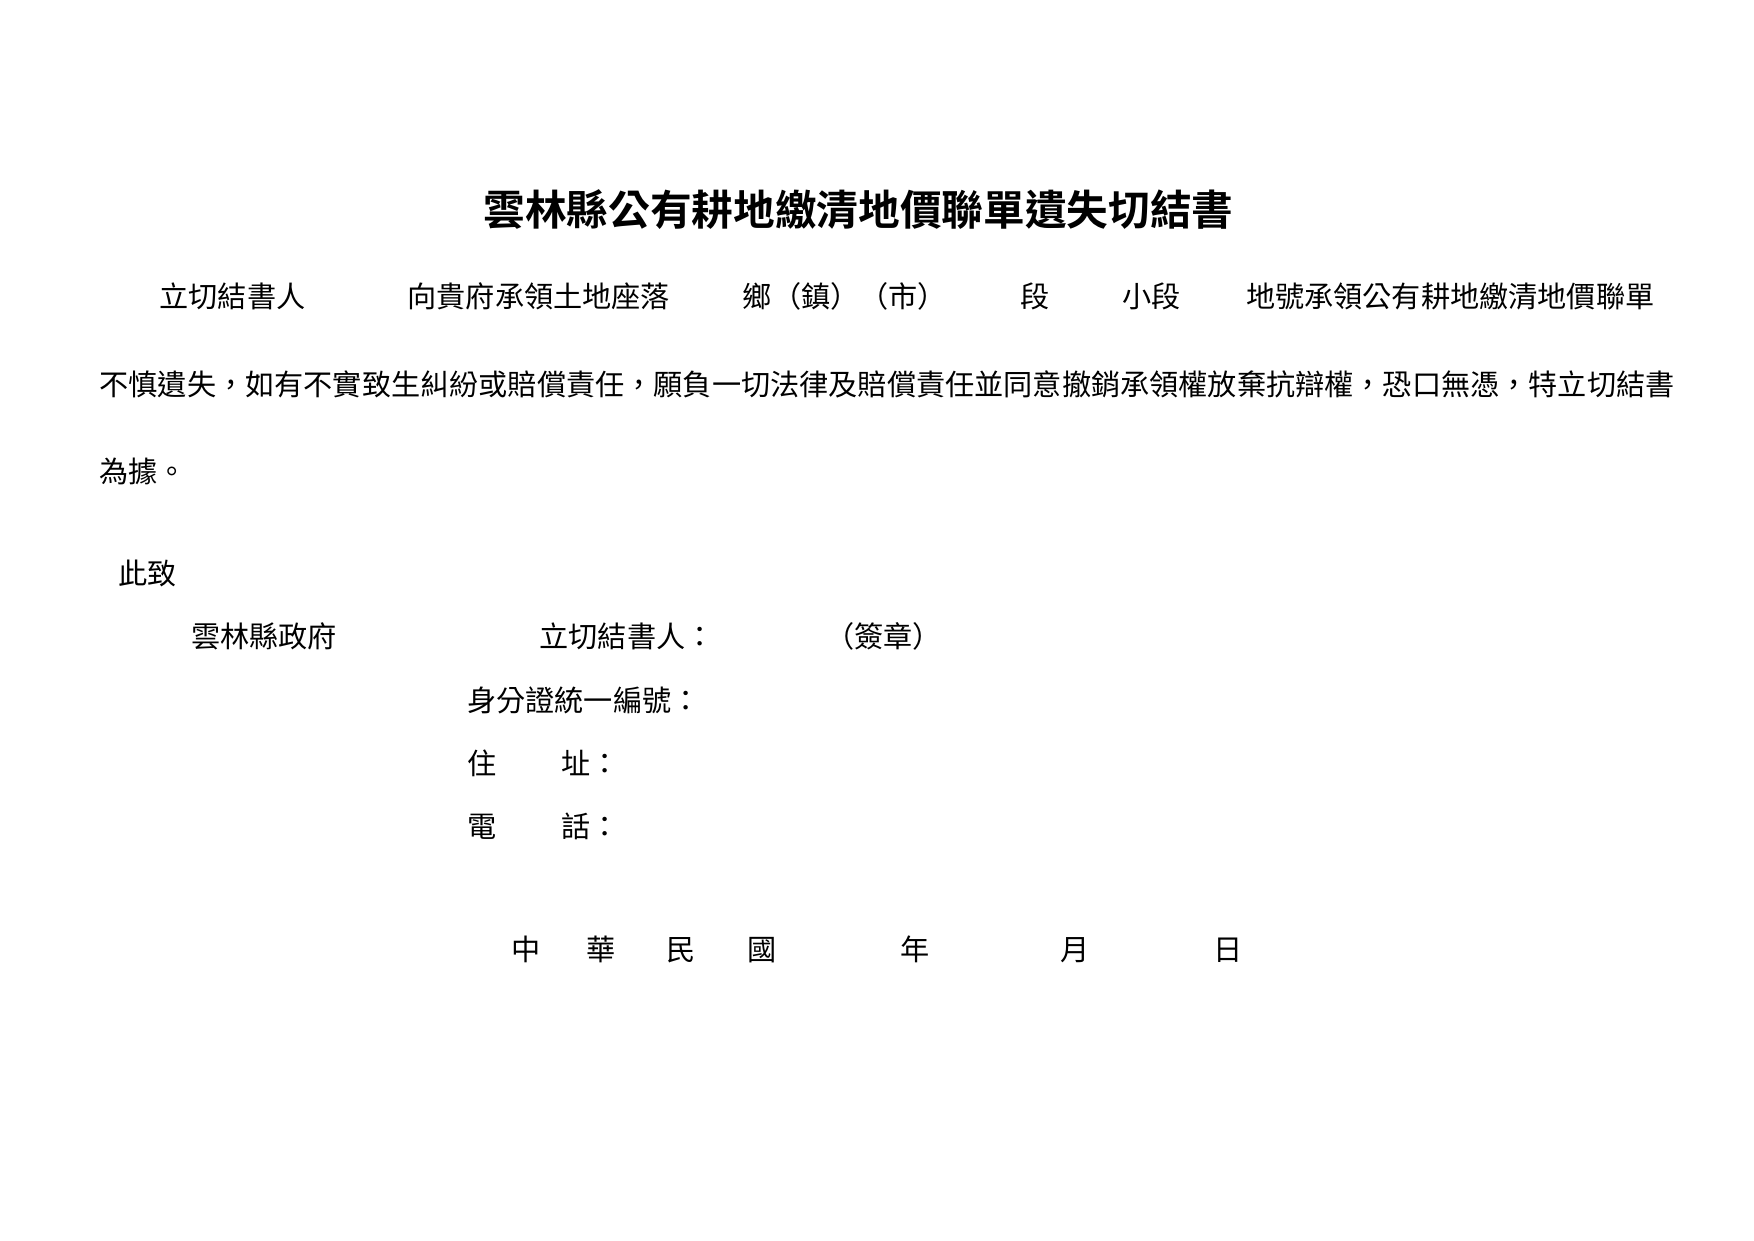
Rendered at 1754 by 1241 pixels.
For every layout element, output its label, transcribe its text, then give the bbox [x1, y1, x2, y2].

text 雲林縣政府 立切結書人： （簽章） [118, 614, 1636, 656]
text 電 話： [118, 804, 1636, 846]
text 中 華 民 國 年 月 日 [118, 927, 1636, 969]
text 雲林縣公有耕地繳清地價聯單遺失切結書 [118, 177, 1636, 237]
text 此致 [118, 550, 1636, 593]
text 立切結書人 向貴府承領土地座落 鄉（鎮）（市） 段 小段 地號承領公有耕地繳清地價聯單不慎遺失，如有不實致生糾紛或賠償責任，願負一切法律及賠償責任並同意撤銷承領權放棄抗辯權，恐口無憑，特立切結書為據。 [99, 237, 1674, 500]
text 住 址： [118, 741, 1636, 783]
text 身分證統一編號： [118, 677, 1636, 719]
